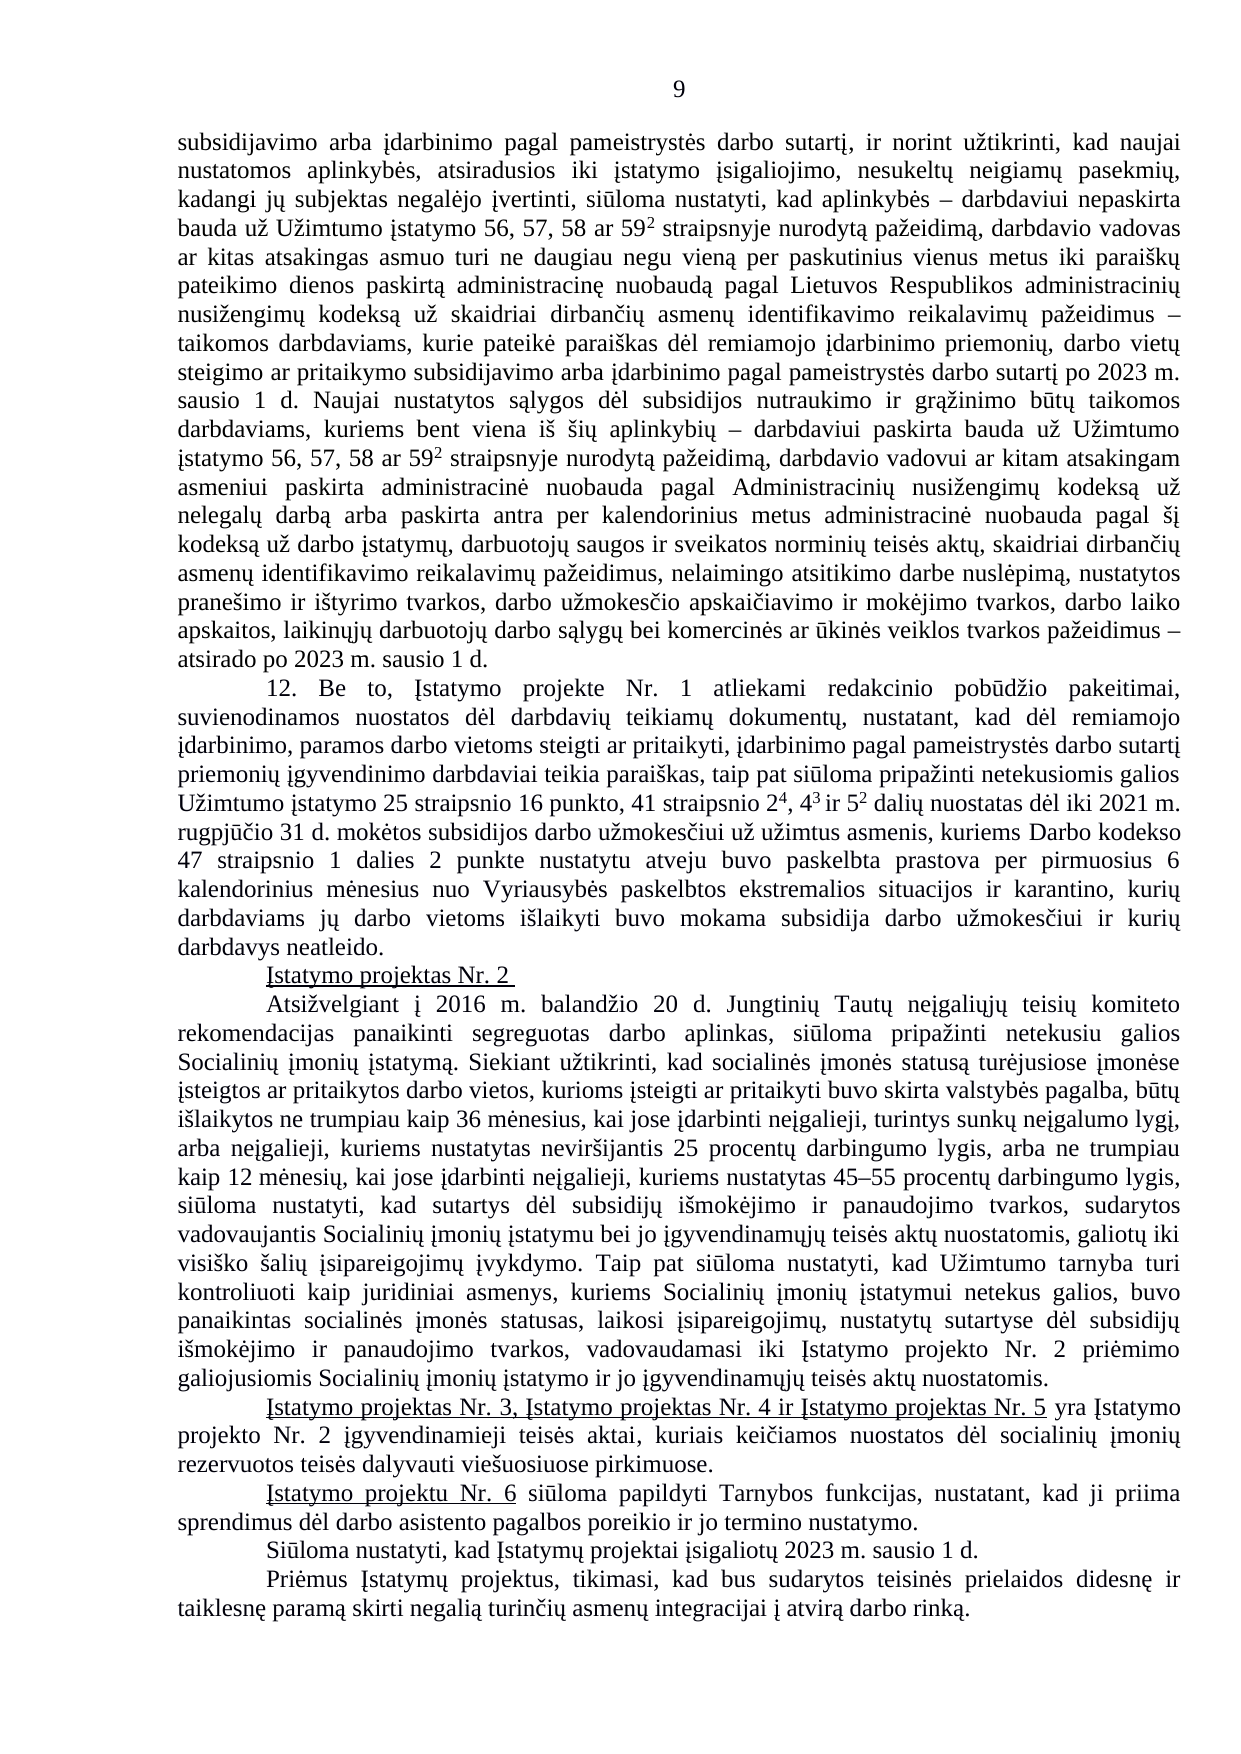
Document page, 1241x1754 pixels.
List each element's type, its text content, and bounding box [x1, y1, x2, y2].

text Priėmus Įstatymų projektus, tikimasi, kad bus sudarytos teisinės prielaidos didesnę ir taiklesnę paramą skirti negalią turinčių asmenų integracijai į atvirą darbo rinką. [177, 1564, 1181, 1622]
text Siūloma nustatyti, kad Įstatymų projektai įsigaliotų 2023 m. sausio 1 d. [177, 1535, 1181, 1564]
text Atsižvelgiant į 2016 m. balandžio 20 d. Jungtinių Tautų neįgaliųjų teisių komiteto rekomendacijas panaikinti segreguotas darbo aplinkas, siūloma pripažinti netekusiu galios Socialinių įmonių įstatymą. Siekiant užtikrinti, kad socialinės įmonės statusą turėjusiose įmonėse įsteigtos ar pritaikytos darbo vietos, kurioms įsteigti ar pritaikyti buvo skirta valstybės pagalba, būtų išlaikytos ne trumpiau kaip 36 mėnesius, kai jose įdarbinti neįgalieji, turintys sunkų neįgalumo lygį, arba neįgalieji, kuriems nustatytas neviršijantis 25 procentų darbingumo lygis, arba ne trumpiau kaip 12 mėnesių, kai jose įdarbinti neįgalieji, kuriems nustatytas 45–55 procentų darbingumo lygis, siūloma nustatyti, kad sutartys dėl subsidijų išmokėjimo ir panaudojimo tvarkos, sudarytos vadovaujantis Socialinių įmonių įstatymu bei jo įgyvendinamųjų teisės aktų nuostatomis, galiotų iki visiško šalių įsipareigojimų įvykdymo. Taip pat siūloma nustatyti, kad Užimtumo tarnyba turi kontroliuoti kaip juridiniai asmenys, kuriems Socialinių įmonių įstatymui netekus galios, buvo panaikintas socialinės įmonės statusas, laikosi įsipareigojimų, nustatytų sutartyse dėl subsidijų išmokėjimo ir panaudojimo tvarkos, vadovaudamasi iki Įstatymo projekto Nr. 2 priėmimo galiojusiomis Socialinių įmonių įstatymo ir jo įgyvendinamųjų teisės aktų nuostatomis. [177, 989, 1181, 1392]
text 12. Be to, Įstatymo projekte Nr. 1 atliekami redakcinio pobūdžio pakeitimai, suvienodinamos nuostatos dėl darbdavių teikiamų dokumentų, nustatant, kad dėl remiamojo įdarbinimo, paramos darbo vietoms steigti ar pritaikyti, įdarbinimo pagal pameistrystės darbo sutartį priemonių įgyvendinimo darbdaviai teikia paraiškas, taip pat siūloma pripažinti netekusiomis galios Užimtumo įstatymo 25 straipsnio 16 punkto, 41 straipsnio 24, 43 ir 52 dalių nuostatas dėl iki 2021 m. rugpjūčio 31 d. mokėtos subsidijos darbo užmokesčiui už užimtus asmenis, kuriems Darbo kodekso 47 straipsnio 1 dalies 2 punkte nustatytu atveju buvo paskelbta prastova per pirmuosius 6 kalendorinius mėnesius nuo Vyriausybės paskelbtos ekstremalios situacijos ir karantino, kurių darbdaviams jų darbo vietoms išlaikyti buvo mokama subsidija darbo užmokesčiui ir kurių darbdavys neatleido. [177, 673, 1181, 960]
text Įstatymo projektas Nr. 2 [177, 960, 1181, 989]
text Įstatymo projektu Nr. 6 siūloma papildyti Tarnybos funkcijas, nustatant, kad ji priima sprendimus dėl darbo asistento pagalbos poreikio ir jo termino nustatymo. [177, 1478, 1181, 1535]
text subsidijavimo arba įdarbinimo pagal pameistrystės darbo sutartį, ir norint užtikrinti, kad naujai nustatomos aplinkybės, atsiradusios iki įstatymo įsigaliojimo, nesukeltų neigiamų pasekmių, kadangi jų subjektas negalėjo įvertinti, siūloma nustatyti, kad aplinkybės – darbdaviui nepaskirta bauda už Užimtumo įstatymo 56, 57, 58 ar 592 straipsnyje nurodytą pažeidimą, darbdavio vadovas ar kitas atsakingas asmuo turi ne daugiau negu vieną per paskutinius vienus metus iki paraiškų pateikimo dienos paskirtą administracinę nuobaudą pagal Lietuvos Respublikos administracinių nusižengimų kodeksą už skaidriai dirbančių asmenų identifikavimo reikalavimų pažeidimus – taikomos darbdaviams, kurie pateikė paraiškas dėl remiamojo įdarbinimo priemonių, darbo vietų steigimo ar pritaikymo subsidijavimo arba įdarbinimo pagal pameistrystės darbo sutartį po 2023 m. sausio 1 d. Naujai nustatytos sąlygos dėl subsidijos nutraukimo ir grąžinimo būtų taikomos darbdaviams, kuriems bent viena iš šių aplinkybių – darbdaviui paskirta bauda už Užimtumo įstatymo 56, 57, 58 ar 592 straipsnyje nurodytą pažeidimą, darbdavio vadovui ar kitam atsakingam asmeniui paskirta administracinė nuobauda pagal Administracinių nusižengimų kodeksą už nelegalų darbą arba paskirta antra per kalendorinius metus administracinė nuobauda pagal šį kodeksą už darbo įstatymų, darbuotojų saugos ir sveikatos norminių teisės aktų, skaidriai dirbančių asmenų identifikavimo reikalavimų pažeidimus, nelaimingo atsitikimo darbe nuslėpimą, nustatytos pranešimo ir ištyrimo tvarkos, darbo užmokesčio apskaičiavimo ir mokėjimo tvarkos, darbo laiko apskaitos, laikinųjų darbuotojų darbo sąlygų bei komercinės ar ūkinės veiklos tvarkos pažeidimus – atsirado po 2023 m. sausio 1 d. [177, 127, 1181, 673]
text Įstatymo projektas Nr. 3, Įstatymo projektas Nr. 4 ir Įstatymo projektas Nr. 5 yra Įstatymo projekto Nr. 2 įgyvendinamieji teisės aktai, kuriais keičiamos nuostatos dėl socialinių įmonių rezervuotos teisės dalyvauti viešuosiuose pirkimuose. [177, 1392, 1181, 1478]
